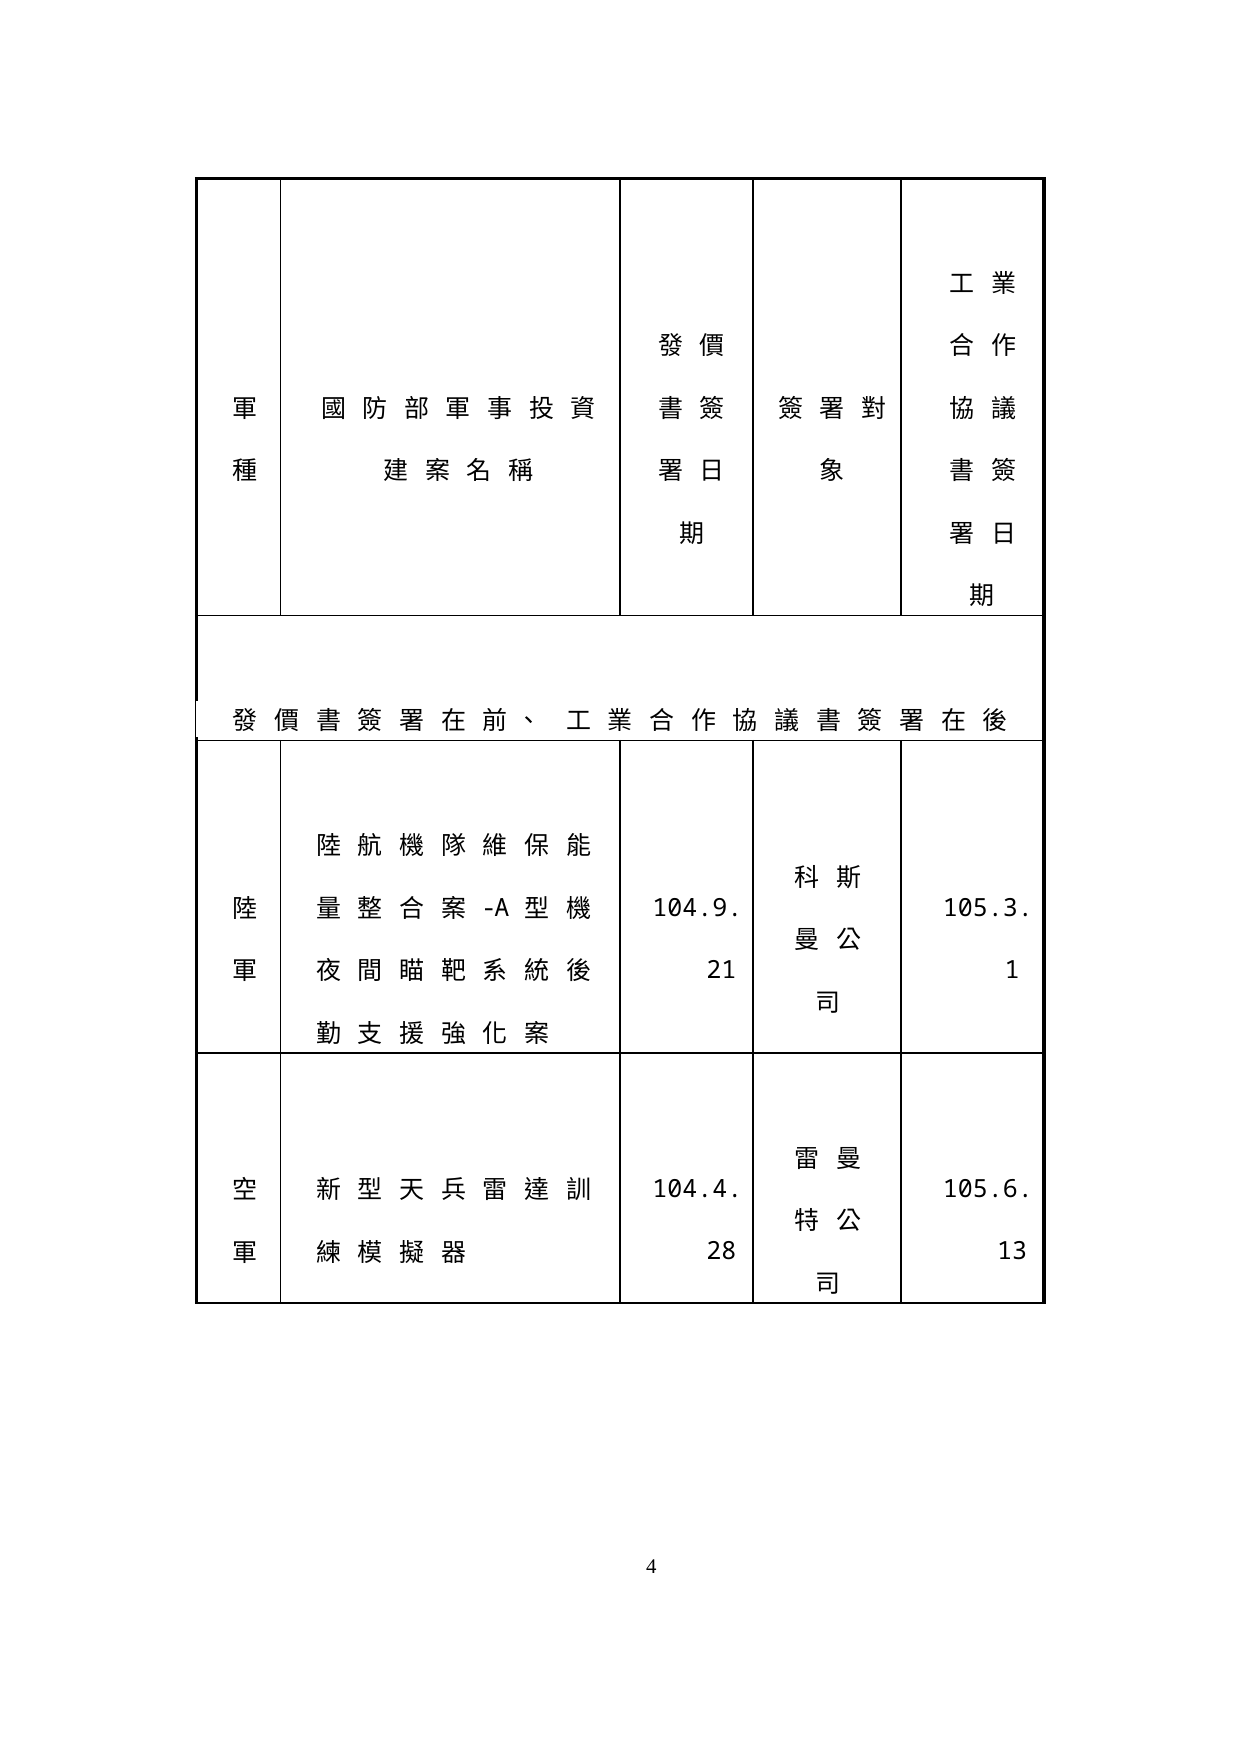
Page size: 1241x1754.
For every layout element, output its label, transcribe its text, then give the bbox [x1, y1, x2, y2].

table_cell 新型天兵雷達訓練模擬器 [281, 1054, 619, 1302]
table_header 國防部軍事投資建案名稱 [281, 180, 619, 615]
table_header 簽署對象 [754, 180, 900, 615]
table_cell 科斯曼公司 [754, 741, 900, 1052]
table_cell 雷曼特公司 [754, 1054, 900, 1302]
table_cell 發價書簽署在前、工業合作協議書簽署在後 [198, 616, 1042, 740]
table_cell 104.4.28 [621, 1054, 752, 1302]
table_cell 105.6.13 [902, 1054, 1042, 1302]
table_header 發價書簽署日期 [621, 180, 752, 615]
table_cell 陸軍 [198, 741, 280, 1052]
table_cell 104.9.21 [621, 741, 752, 1052]
table_cell 105.3.1 [902, 741, 1042, 1052]
table_cell 空軍 [198, 1054, 280, 1302]
table_cell 陸航機隊維保能量整合案-A型機夜間瞄靶系統後勤支援強化案 [281, 741, 619, 1052]
table_header 工業合作協議書簽署日期 [902, 180, 1042, 615]
table_header 軍種 [198, 180, 280, 615]
